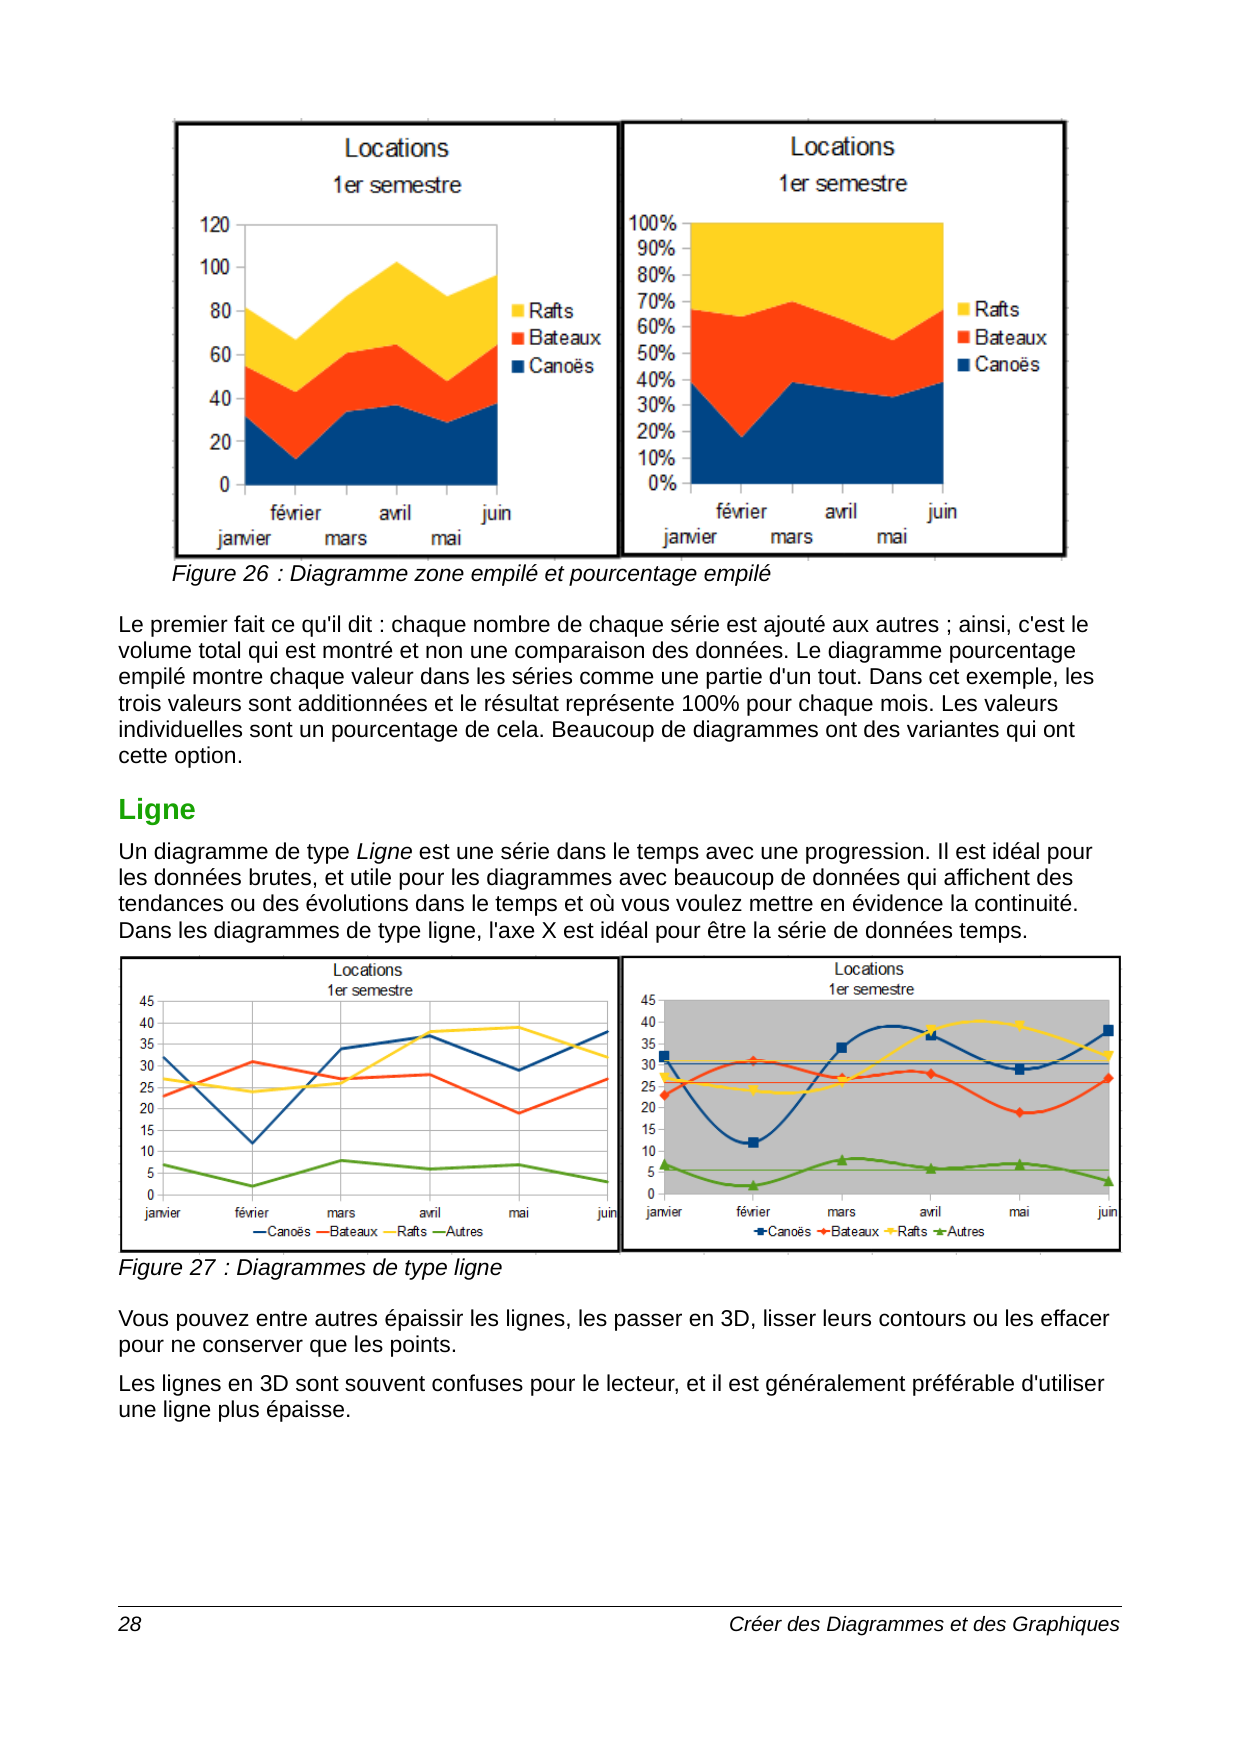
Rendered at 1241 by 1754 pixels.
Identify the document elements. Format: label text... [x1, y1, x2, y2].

text Un diagramme de type Ligne est une série dans le temps avec une progression. Il est idéal pour les données brutes, et utile pour les diagrammes avec beaucoup de données qui affichent des tendances ou des évolutions dans le temps et où vous voulez mettre en évidence la continuité. Dans les diagrammes de type ligne, l'axe X est idéal pour être la série de données temps. [118, 838, 1122, 943]
subtitle Ligne [118, 792, 1122, 825]
text Le premier fait ce qu'il dit : chaque nombre de chaque série est ajouté aux autres ; ainsi, c'est le volume total qui est montré et non une comparaison des données. Le diagramme pourcentage empilé montre chaque valeur dans les séries comme une partie d'un tout. Dans cet exemple, les trois valeurs sont additionnées et le résultat représente 100% pour chaque mois. Les valeurs individuelles sont un pourcentage de cela. Beaucoup de diagrammes ont des variantes qui ont cette option. [118, 611, 1122, 769]
text Les lignes en 3D sont souvent confuses pour le lecteur, et il est généralement préférable d'utiliser une ligne plus épaisse. [118, 1370, 1122, 1423]
text Figure 27 : Diagrammes de type ligne [118, 1255, 1122, 1281]
picture [171, 118, 1069, 561]
text Vous pouvez entre autres épaissir les lignes, les passer en 3D, lisser leurs contours ou les effacer pour ne conserver que les points. [118, 1305, 1122, 1357]
text Figure 26 : Diagramme zone empilé et pourcentage empilé [172, 561, 1068, 587]
picture [118, 955, 1123, 1255]
